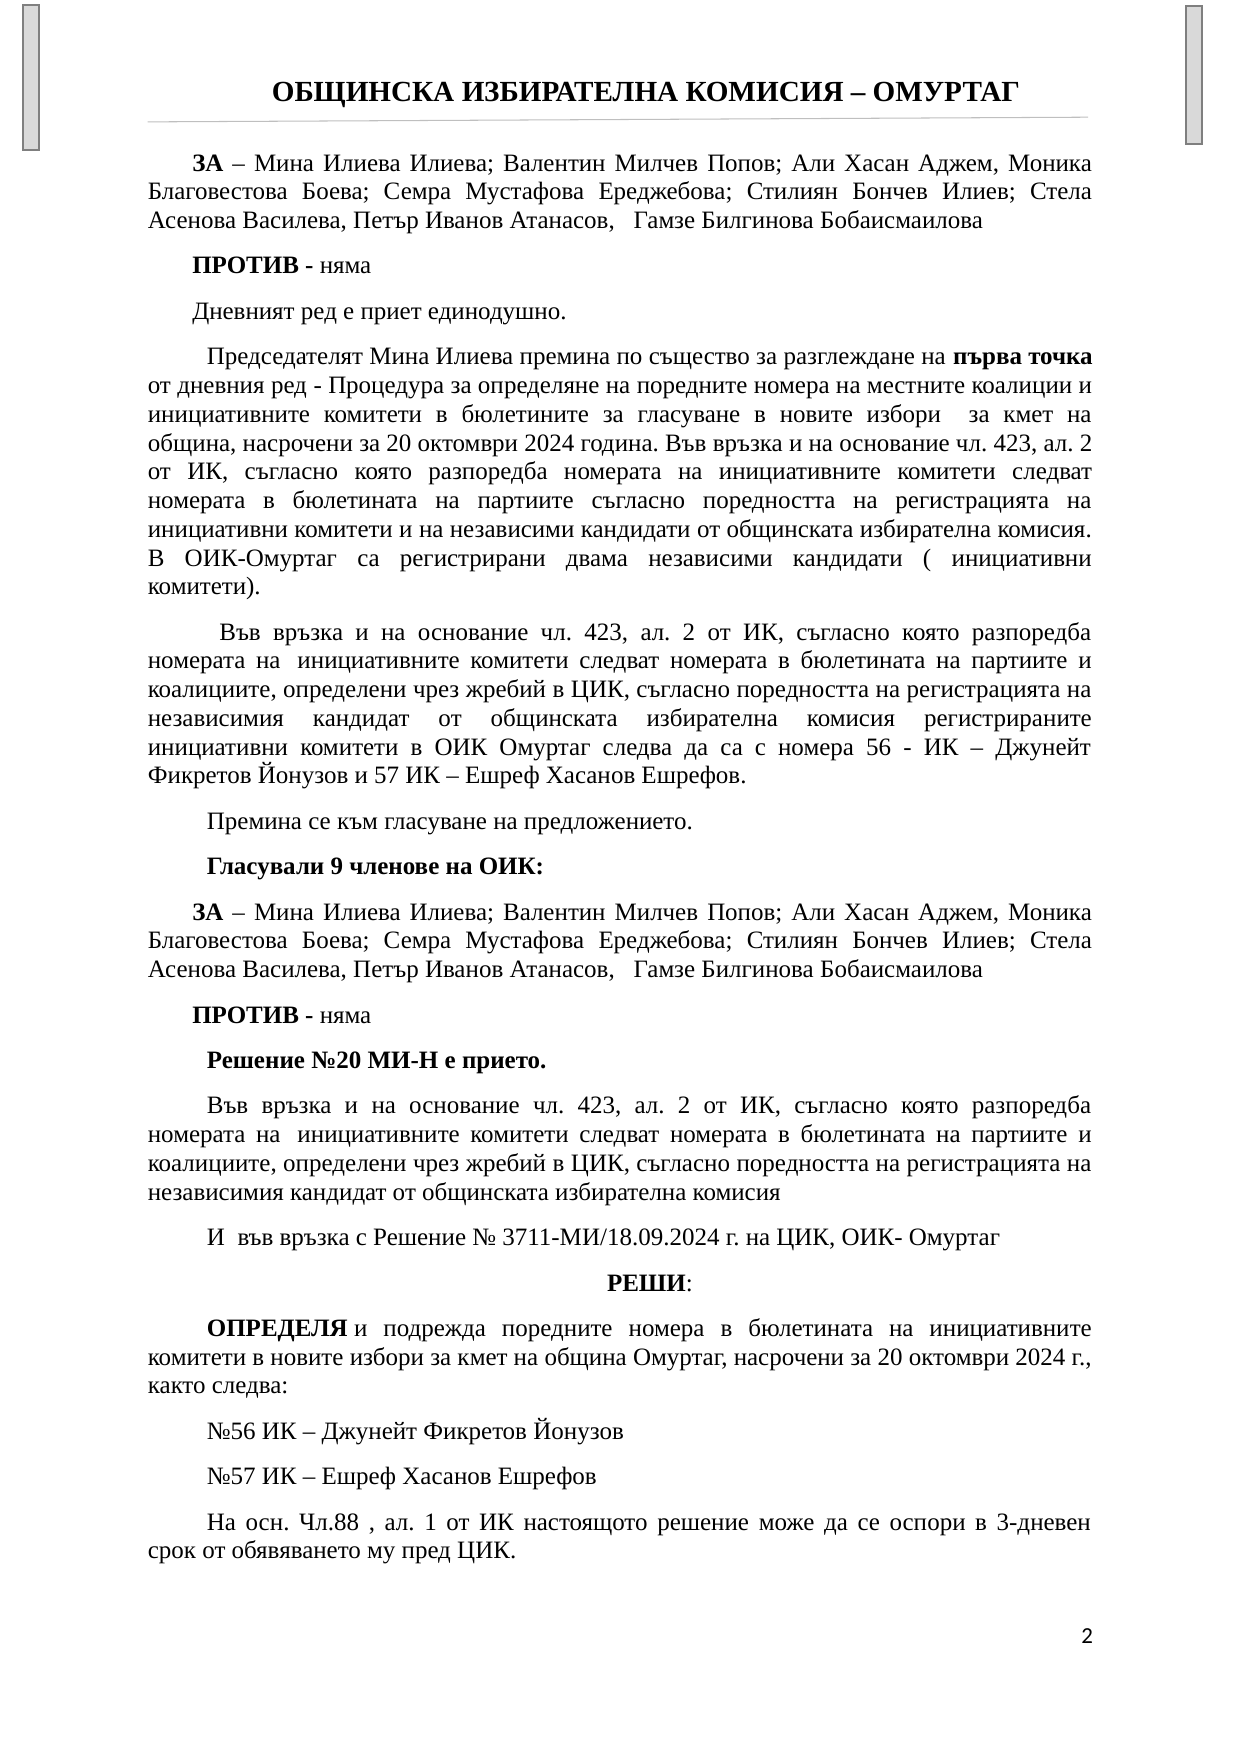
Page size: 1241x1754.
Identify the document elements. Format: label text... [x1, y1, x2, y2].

text №57 ИК – Ешреф Хасанов Ешрефов [148, 1461, 1093, 1490]
text ПРОТИВ - няма [148, 1000, 1093, 1028]
text Във връзка и на основание чл. 423, ал. 2 от ИК, съгласно която разпоредба номерата на инициативните комитети следват номерата в бюлетината на партиите и коалициите, определени чрез жребий в ЦИК, съгласно поредността на регистрацията на независимия кандидат от общинската избирателна комисия регистрираните инициативни комитети в ОИК Омуртаг следва да са с номера 56 - ИК – Джунейт Фикретов Йонузов и 57 ИК – Ешреф Хасанов Ешрефов. [148, 617, 1093, 789]
text ПРОТИВ - няма [148, 251, 1093, 279]
text ОПРЕДЕЛЯ и подрежда поредните номера в бюлетината на инициативните комитети в новите избори за кмет на община Омуртаг, насрочени за 20 октомври 2024 г., както следва: [148, 1313, 1093, 1399]
text Гласували 9 членове на ОИК: [148, 851, 1093, 880]
text РЕШИ: [148, 1268, 1093, 1296]
text Премина се към гласуване на предложението. [148, 806, 1093, 835]
text Решение №20 МИ-Н е прието. [148, 1045, 1093, 1074]
text И във връзка с Решение № 3711-МИ/18.09.2024 г. на ЦИК, ОИК- Омуртаг [148, 1222, 1093, 1251]
text На осн. Чл.88 , ал. 1 от ИК настоящото решение може да се оспори в 3-дневен срок от обявяването му пред ЦИК. [148, 1507, 1093, 1564]
text Във връзка и на основание чл. 423, ал. 2 от ИК, съгласно която разпоредба номерата на инициативните комитети следват номерата в бюлетината на партиите и коалициите, определени чрез жребий в ЦИК, съгласно поредността на регистрацията на независимия кандидат от общинската избирателна комисия [148, 1091, 1093, 1206]
text ЗА – Мина Илиева Илиева; Валентин Милчев Попов; Али Хасан Аджем, Моника Благовестова Боева; Семра Мустафова Ереджебова; Стилиян Бончев Илиев; Стела Асенова Василева, Петър Иванов Атанасов, Гамзе Билгинова Бобаисмаилова [148, 148, 1093, 234]
text Дневният ред е приет единодушно. [148, 296, 1093, 325]
text ЗА – Мина Илиева Илиева; Валентин Милчев Попов; Али Хасан Аджем, Моника Благовестова Боева; Семра Мустафова Ереджебова; Стилиян Бончев Илиев; Стела Асенова Василева, Петър Иванов Атанасов, Гамзе Билгинова Бобаисмаилова [148, 897, 1093, 983]
text №56 ИК – Джунейт Фикретов Йонузов [148, 1416, 1093, 1445]
text Председателят Мина Илиева премина по същество за разглеждане на първа точка от дневния ред - Процедура за определяне на поредните номера на местните коалиции и инициативните комитети в бюлетините за гласуване в новите избори за кмет на община, насрочени за 20 октомври 2024 година. Във връзка и на основание чл. 423, ал. 2 от ИК, съгласно която разпоредба номерата на инициативните комитети следват номерата в бюлетината на партиите съгласно поредността на регистрацията на инициативни комитети и на независими кандидати от общинската избирателна комисия. В ОИК-Омуртаг са регистрирани двама независими кандидати ( инициативни комитети). [148, 341, 1093, 600]
